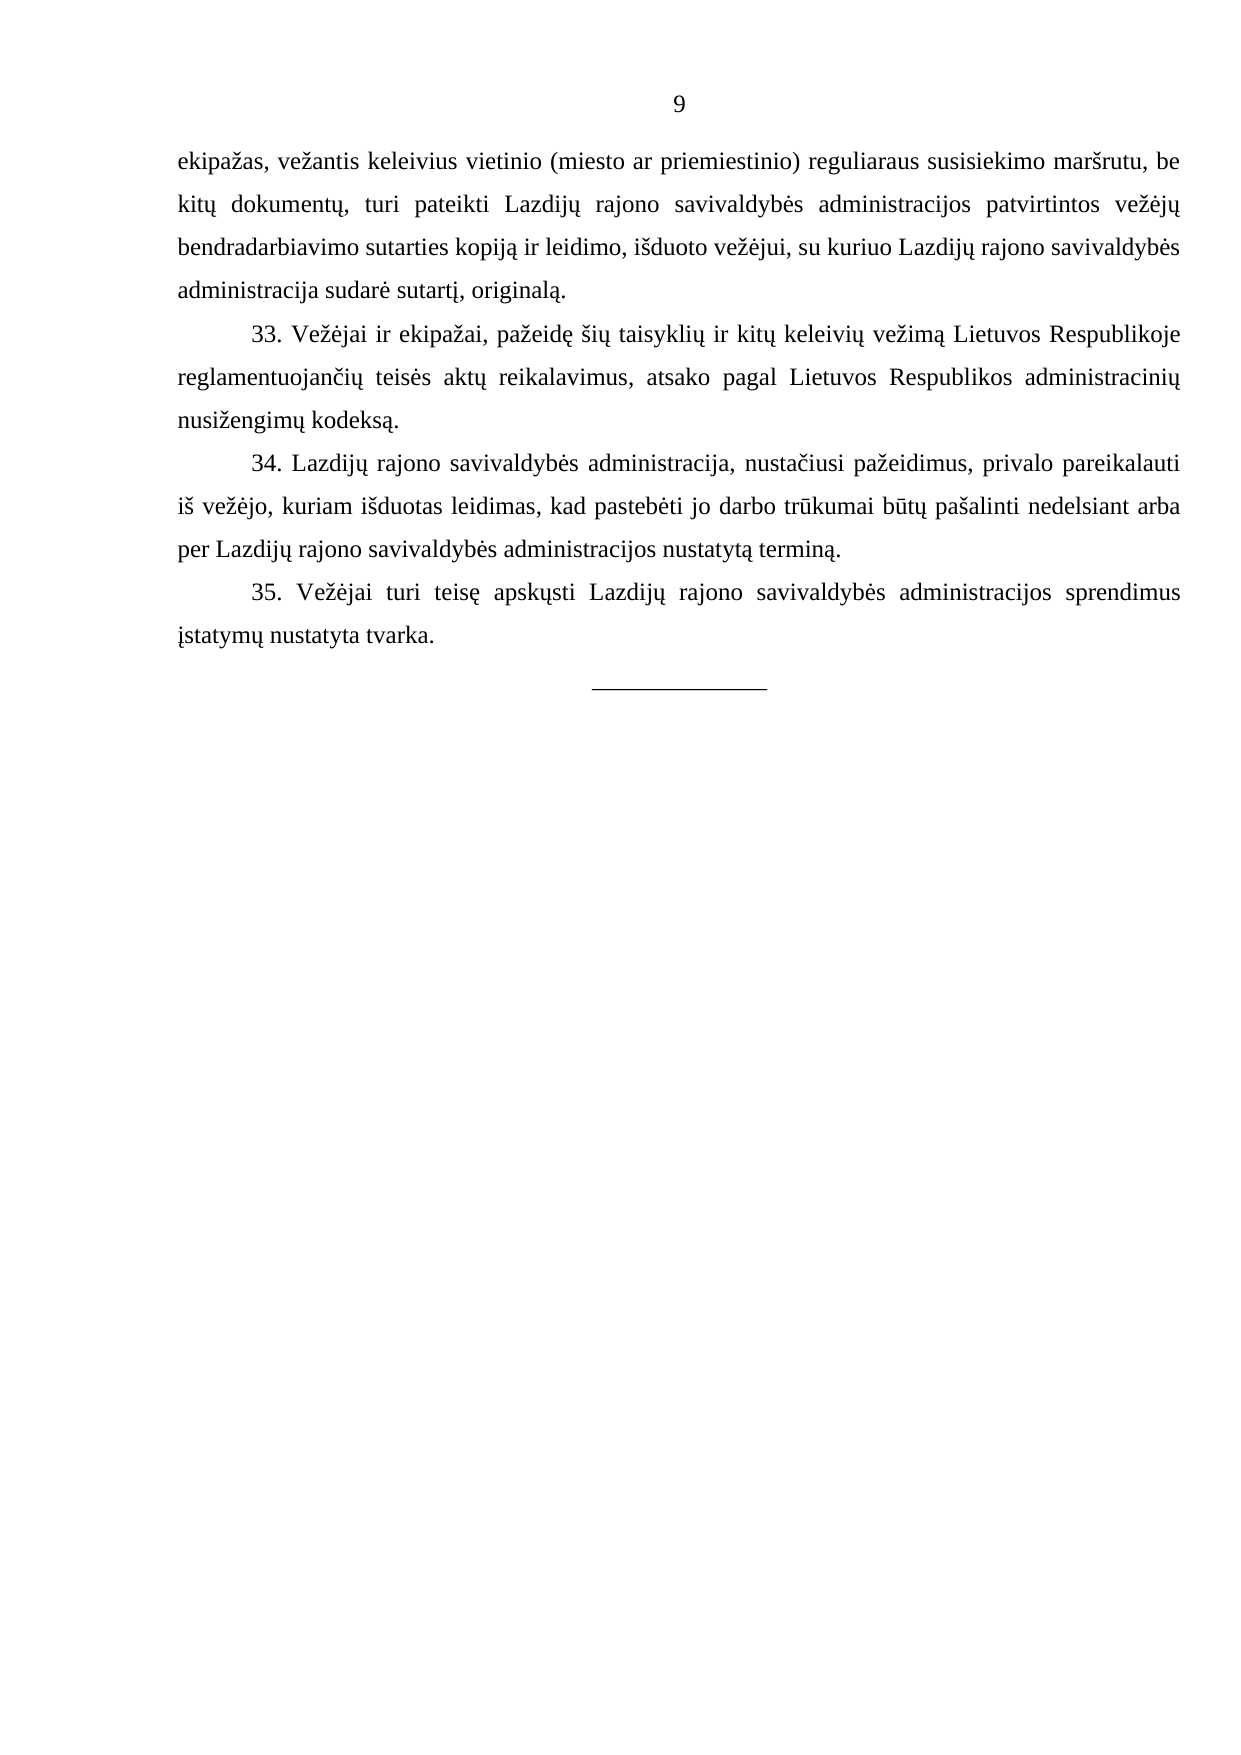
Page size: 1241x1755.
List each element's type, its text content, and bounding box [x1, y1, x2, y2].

text ______________ [177, 664, 1181, 692]
text 35. Vežėjai turi teisę apskųsti Lazdijų rajono savivaldybės administracijos sprendimus įstatymų nustatyta tvarka. [177, 577, 1181, 649]
text ekipažas, vežantis keleivius vietinio (miesto ar priemiestinio) reguliaraus susisiekimo maršrutu, be kitų dokumentų, turi pateikti Lazdijų rajono savivaldybės administracijos patvirtintos vežėjų bendradarbiavimo sutarties kopiją ir leidimo, išduoto vežėjui, su kuriuo Lazdijų rajono savivaldybės administracija sudarė sutartį, originalą. [177, 146, 1181, 304]
text 33. Vežėjai ir ekipažai, pažeidę šių taisyklių ir kitų keleivių vežimą Lietuvos Respublikoje reglamentuojančių teisės aktų reikalavimus, atsako pagal Lietuvos Respublikos administracinių nusižengimų kodeksą. [177, 319, 1181, 434]
text 34. Lazdijų rajono savivaldybės administracija, nustačiusi pažeidimus, privalo pareikalauti iš vežėjo, kuriam išduotas leidimas, kad pastebėti jo darbo trūkumai būtų pašalinti nedelsiant arba per Lazdijų rajono savivaldybės administracijos nustatytą terminą. [177, 448, 1181, 563]
